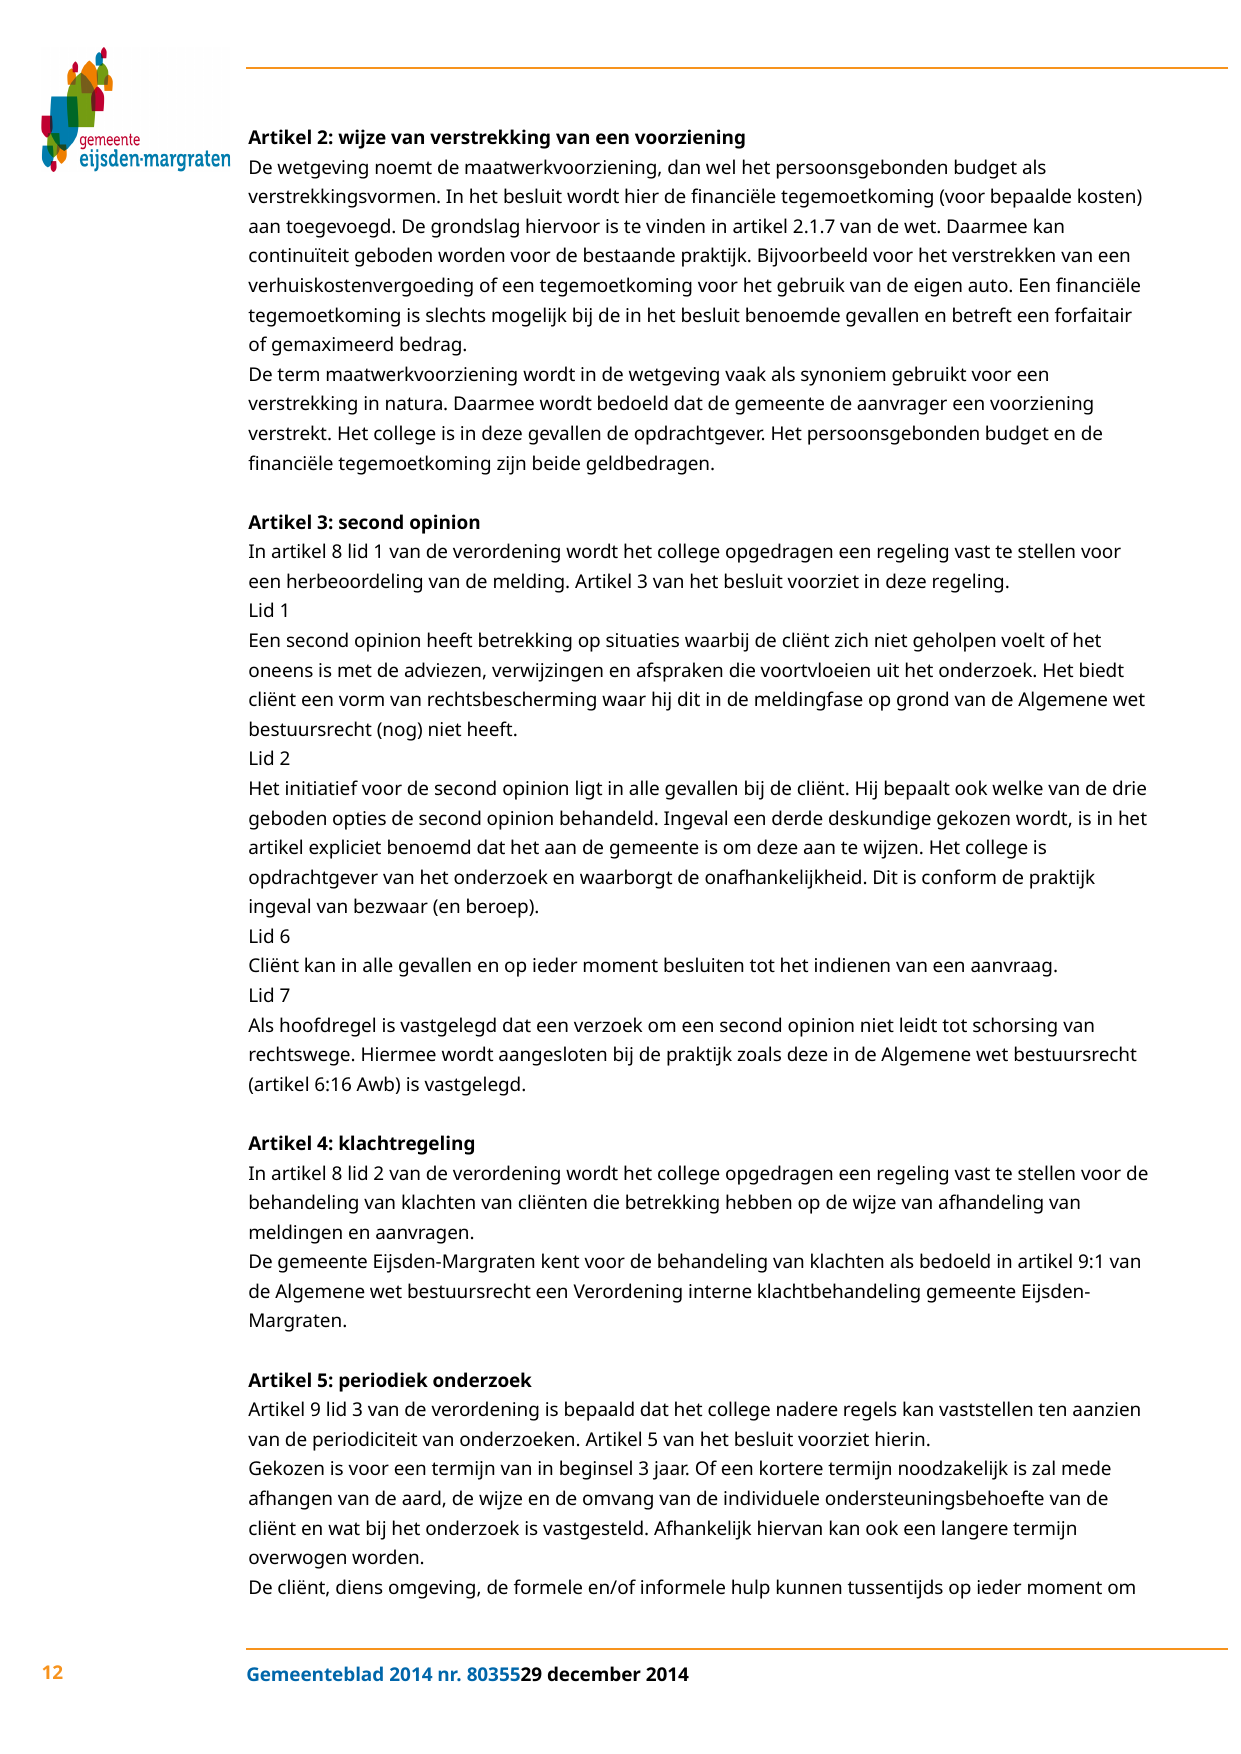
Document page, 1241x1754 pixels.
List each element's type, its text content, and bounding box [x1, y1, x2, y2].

text In artikel 8 lid 2 van de verordening wordt het college opgedragen een regeling vast te stellen voor de behandeling van klachten van cliënten die betrekking hebben op de wijze van afhandeling van meldingen en aanvragen. [248, 1160, 1152, 1245]
text Als hoofdregel is vastgelegd dat een verzoek om een second opinion niet leidt tot schorsing van rechtswege. Hiermee wordt aangesloten bij de praktijk zoals deze in de Algemene wet bestuursrecht (artikel 6:16 Awb) is vastgelegd. [248, 1012, 1152, 1097]
picture [41, 47, 231, 172]
text Lid 7 [248, 982, 1152, 1008]
text De gemeente Eijsden-Margraten kent voor de behandeling van klachten als bedoeld in artikel 9:1 van de Algemene wet bestuursrecht een Verordening interne klachtbehandeling gemeente Eijsden-Margraten. [248, 1248, 1152, 1333]
text Cliënt kan in alle gevallen en op ieder moment besluiten tot het indienen van een aanvraag. [248, 953, 1152, 978]
text Lid 1 [248, 598, 1152, 623]
text De wetgeving noemt de maatwerkvoorziening, dan wel het persoonsgebonden budget als verstrekkingsvormen. In het besluit wordt hier de financiële tegemoetkoming (voor bepaalde kosten) aan toegevoegd. De grondslag hiervoor is te vinden in artikel 2.1.7 van de wet. Daarmee kan continuïteit geboden worden voor de bestaande praktijk. Bijvoorbeeld voor het verstrekken van een verhuiskostenvergoeding of een tegemoetkoming voor het gebruik van de eigen auto. Een financiële tegemoetkoming is slechts mogelijk bij de in het besluit benoemde gevallen en betreft een forfaitair of gemaximeerd bedrag. [248, 154, 1152, 357]
text Artikel 5: periodiek onderzoek [248, 1367, 1152, 1393]
text Het initiatief voor de second opinion ligt in alle gevallen bij de cliënt. Hij bepaalt ook welke van de drie geboden opties de second opinion behandeld. Ingeval een derde deskundige gekozen wordt, is in het artikel expliciet benoemd dat het aan de gemeente is om deze aan te wijzen. Het college is opdrachtgever van het onderzoek en waarborgt de onafhankelijkheid. Dit is conform de praktijk ingeval van bezwaar (en beroep). [248, 775, 1152, 919]
text Artikel 9 lid 3 van de verordening is bepaald dat het college nadere regels kan vaststellen ten aanzien van de periodiciteit van onderzoeken. Artikel 5 van het besluit voorziet hierin. [248, 1396, 1152, 1452]
text Artikel 2: wijze van verstrekking van een voorziening [248, 124, 1152, 150]
text De term maatwerkvoorziening wordt in de wetgeving vaak als synoniem gebruikt voor een verstrekking in natura. Daarmee wordt bedoeld dat de gemeente de aanvrager een voorziening verstrekt. Het college is in deze gevallen de opdrachtgever. Het persoonsgebonden budget en de financiële tegemoetkoming zijn beide geldbedragen. [248, 361, 1152, 476]
text De cliënt, diens omgeving, de formele en/of informele hulp kunnen tussentijds op ieder moment om [248, 1574, 1152, 1600]
text Lid 6 [248, 923, 1152, 949]
text Gekozen is voor een termijn van in beginsel 3 jaar. Of een kortere termijn noodzakelijk is zal mede afhangen van de aard, de wijze en de omvang van de individuele ondersteuningsbehoefte van de cliënt en wat bij het onderzoek is vastgesteld. Afhankelijk hiervan kan ook een langere termijn overwogen worden. [248, 1456, 1152, 1570]
text Een second opinion heeft betrekking op situaties waarbij de cliënt zich niet geholpen voelt of het oneens is met de adviezen, verwijzingen en afspraken die voortvloeien uit het onderzoek. Het biedt cliënt een vorm van rechtsbescherming waar hij dit in de meldingfase op grond van de Algemene wet bestuursrecht (nog) niet heeft. [248, 627, 1152, 742]
text Artikel 3: second opinion [248, 509, 1152, 535]
text Artikel 4: klachtregeling [248, 1130, 1152, 1156]
text Lid 2 [248, 746, 1152, 771]
text In artikel 8 lid 1 van de verordening wordt het college opgedragen een regeling vast te stellen voor een herbeoordeling van de melding. Artikel 3 van het besluit voorziet in deze regeling. [248, 538, 1152, 594]
